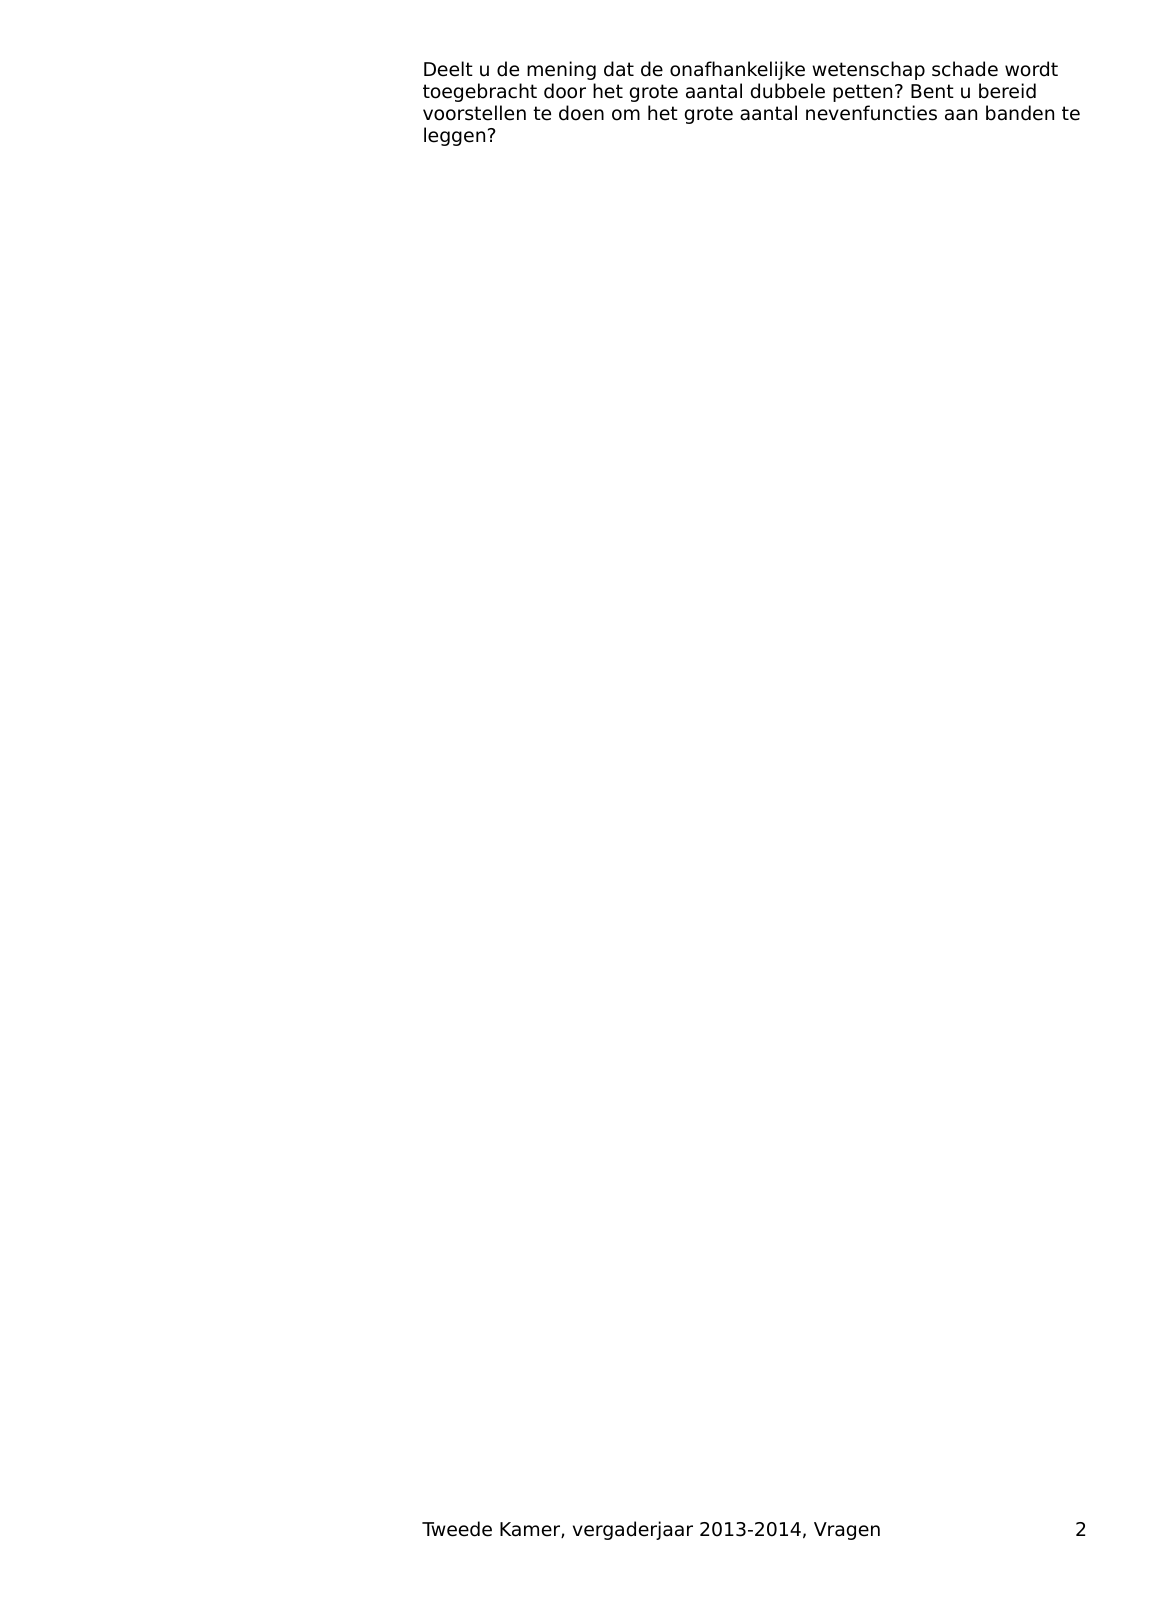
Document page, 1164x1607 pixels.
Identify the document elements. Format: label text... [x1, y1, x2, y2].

text Deelt u de mening dat de onafhankelijke wetenschap schade wordt toegebracht door het grote aantal dubbele petten? Bent u bereid voorstellen te doen om het grote aantal nevenfuncties aan banden te leggen? [422, 59, 1087, 147]
